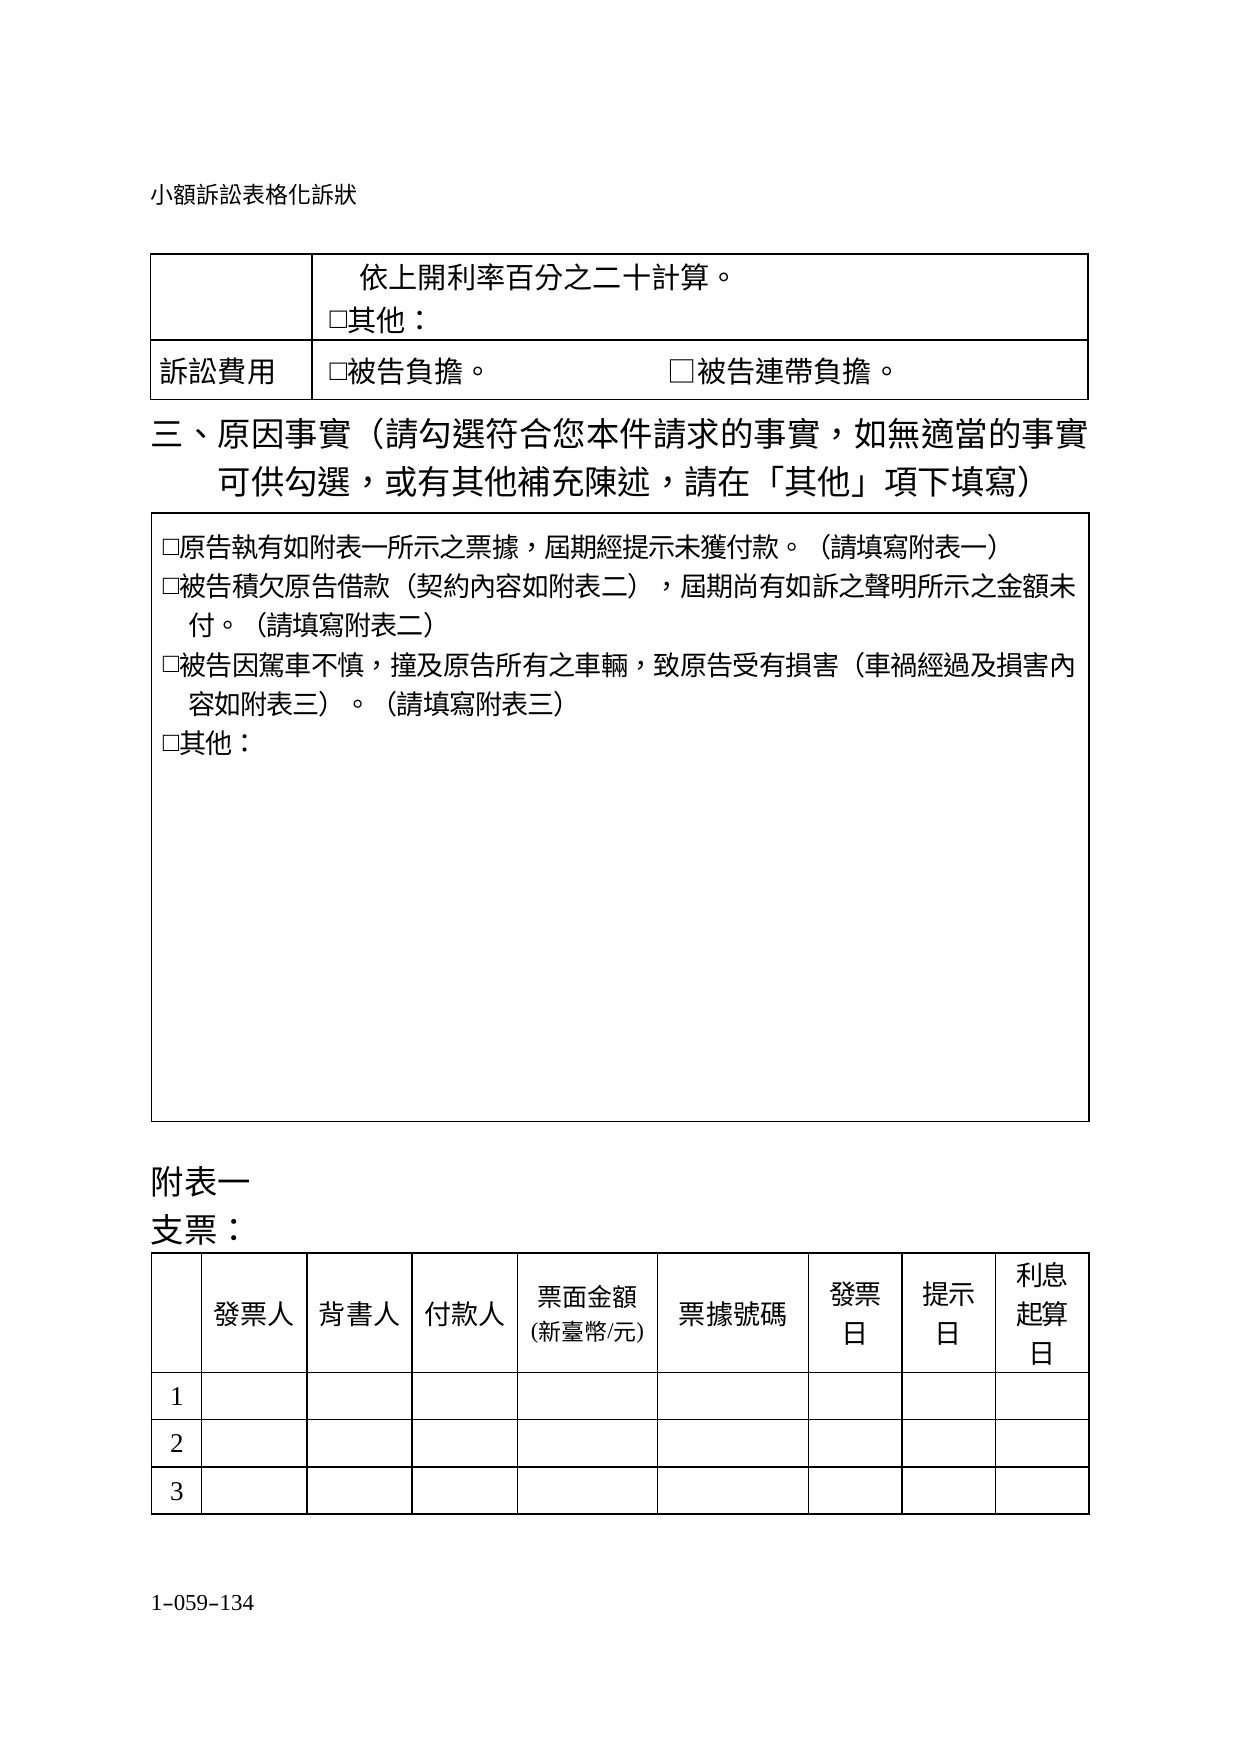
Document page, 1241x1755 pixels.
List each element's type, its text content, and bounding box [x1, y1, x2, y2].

table_cell □被告負擔。 □被告連帶負擔。 [313, 341, 1087, 398]
table_cell [809, 1420, 901, 1466]
table_header 提示日 [903, 1254, 995, 1371]
table_cell [413, 1420, 517, 1466]
table_cell 2 [152, 1420, 201, 1466]
table_header 發票日 [809, 1254, 901, 1371]
table_header 利息 起算日 [996, 1254, 1088, 1371]
table_cell [996, 1373, 1088, 1419]
table_cell [413, 1373, 517, 1419]
table_cell [809, 1373, 901, 1419]
text 三、原因事實（請勾選符合您本件請求的事實，如無適當的事實可供勾選，或有其他補充陳述，請在「其他」項下填寫） [151, 408, 1090, 504]
table_cell [413, 1468, 517, 1513]
table_cell [151, 255, 311, 339]
table_header 背書人 [308, 1254, 411, 1371]
table_header □原告執有如附表一所示之票據，屆期經提示未獲付款。（請填寫附表一） □被告積欠原告借款（契約內容如附表二），屆期尚有如訴之聲明所示之金額未付。（請填寫附表二） □被告因駕車不慎，撞及原告所有之車輛，致原告受有損害（車禍經過及損害內容如附表三）。（請填寫附表三） □其他： [152, 514, 1088, 1121]
table_cell [903, 1420, 995, 1466]
text 附表一 [151, 1156, 1090, 1204]
table_header 票面金額(新臺幣/元) [518, 1254, 657, 1371]
table_cell [518, 1420, 657, 1466]
table_cell [202, 1468, 306, 1513]
table_cell [518, 1468, 657, 1513]
table_cell [658, 1373, 808, 1419]
text 支票： [151, 1204, 1090, 1252]
table_cell [308, 1468, 411, 1513]
table_cell [658, 1420, 808, 1466]
table_header [152, 1254, 201, 1371]
table_cell [809, 1468, 901, 1513]
table_cell [996, 1468, 1088, 1513]
table_header 付款人 [413, 1254, 517, 1371]
table_header 發票人 [202, 1254, 306, 1371]
table_cell [903, 1373, 995, 1419]
table_cell [658, 1468, 808, 1513]
table_cell [202, 1420, 306, 1466]
table_header 票據號碼 [658, 1254, 808, 1371]
table_cell [903, 1468, 995, 1513]
table_cell [308, 1420, 411, 1466]
table_cell 訴訟費用 [151, 341, 311, 398]
table_cell [996, 1420, 1088, 1466]
table_cell 3 [152, 1468, 201, 1513]
table_cell [518, 1373, 657, 1419]
table_cell [308, 1373, 411, 1419]
table_cell [202, 1373, 306, 1419]
table_cell 依上開利率百分之二十計算。 □其他： [313, 255, 1087, 339]
table_cell 1 [152, 1373, 201, 1419]
